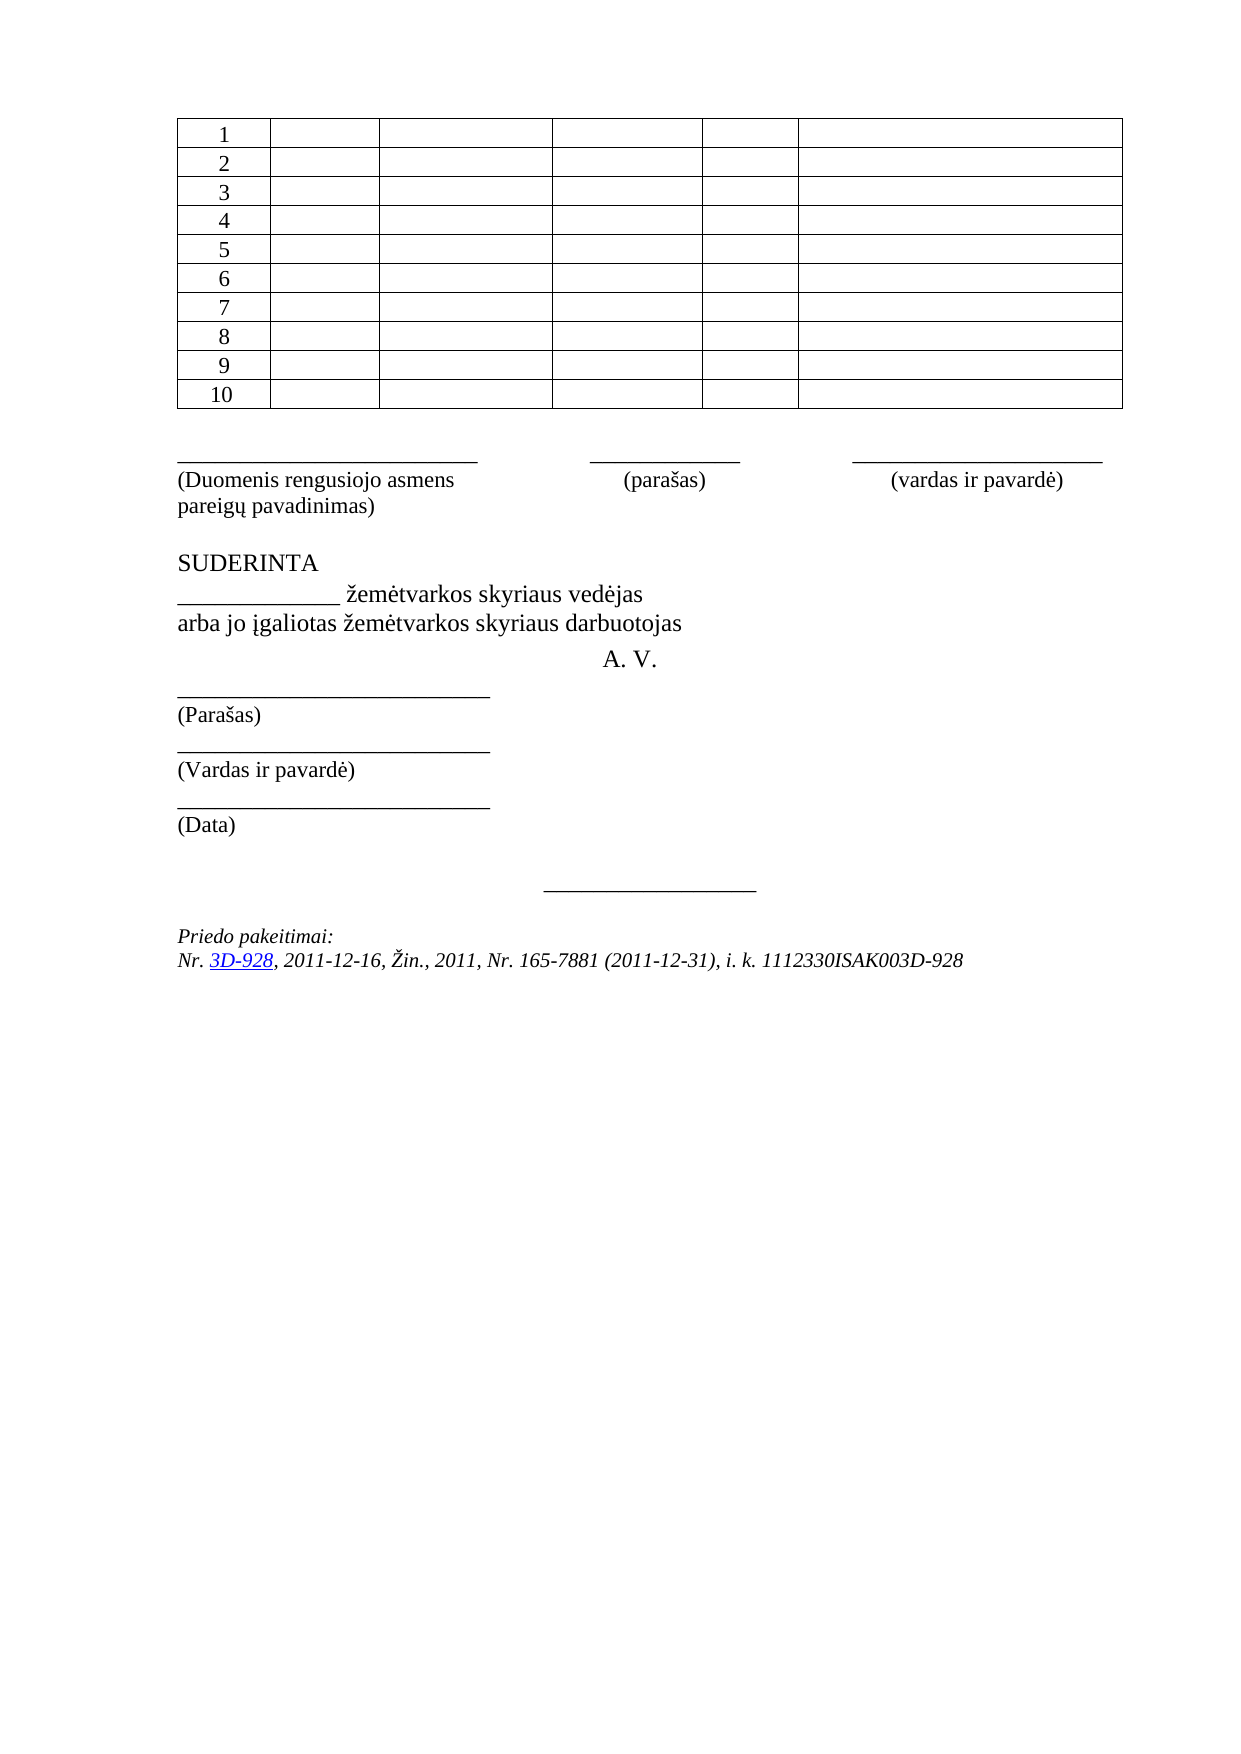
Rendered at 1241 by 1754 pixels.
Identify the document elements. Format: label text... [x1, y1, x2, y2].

text pareigų pavadinimas) [177, 493, 1122, 519]
table_cell [380, 293, 552, 321]
table_cell [799, 177, 1122, 205]
table_cell [271, 322, 379, 350]
table_cell 5 [178, 235, 270, 263]
text _________________________ [177, 783, 1122, 811]
table_cell [271, 235, 379, 263]
table_cell [799, 293, 1122, 321]
table_cell [703, 264, 798, 292]
table_cell [799, 380, 1122, 408]
table_cell 4 [178, 206, 270, 234]
table_cell [553, 380, 702, 408]
table_cell 1 [178, 119, 270, 147]
table_cell 9 [178, 351, 270, 379]
table_cell [703, 206, 798, 234]
table_cell [799, 351, 1122, 379]
text (Parašas) [177, 701, 1122, 727]
table_cell [553, 177, 702, 205]
table_cell [553, 206, 702, 234]
table_cell 3 [178, 177, 270, 205]
table_cell [553, 148, 702, 176]
table_cell [703, 177, 798, 205]
table_cell [380, 264, 552, 292]
table_cell [703, 235, 798, 263]
table_cell 8 [178, 322, 270, 350]
table_cell 6 [178, 264, 270, 292]
table_cell [380, 380, 552, 408]
table_cell [703, 148, 798, 176]
table_cell [380, 119, 552, 147]
text (Duomenis rengusiojo asmens (parašas) (vardas ir pavardė) [177, 466, 1122, 493]
table_cell [380, 206, 552, 234]
table_cell [703, 119, 798, 147]
table_cell [380, 177, 552, 205]
text _________________ [177, 866, 1122, 895]
table_cell [271, 148, 379, 176]
table_cell 10 [178, 380, 270, 408]
table_cell [553, 293, 702, 321]
text arba jo įgaliotas žemėtvarkos skyriaus darbuotojas [177, 608, 1122, 636]
table_cell [553, 119, 702, 147]
table_cell [271, 206, 379, 234]
text (Data) [177, 811, 1122, 838]
table_cell [553, 264, 702, 292]
text ________________________ ____________ ____________________ [177, 437, 1122, 466]
table_cell [703, 322, 798, 350]
table_cell 7 [178, 293, 270, 321]
table_cell [271, 351, 379, 379]
table_cell [703, 380, 798, 408]
table_cell [271, 264, 379, 292]
table_cell [553, 235, 702, 263]
table_cell [271, 293, 379, 321]
text _____________ žemėtvarkos skyriaus vedėjas [177, 579, 1122, 608]
table_cell [271, 380, 379, 408]
table_cell [271, 177, 379, 205]
text _________________________ [177, 727, 1122, 756]
table_cell [553, 322, 702, 350]
text Priedo pakeitimai: [177, 924, 1122, 948]
text _________________________ [177, 672, 1122, 701]
text Nr. 3D-928, 2011-12-16, Žin., 2011, Nr. 165-7881 (2011-12-31), i. k. 1112330ISAK003D-928 [177, 948, 1122, 972]
table_cell [271, 119, 379, 147]
table_cell [380, 351, 552, 379]
text A. V. [602, 644, 1122, 672]
table_cell [799, 264, 1122, 292]
text (Vardas ir pavardė) [177, 756, 1122, 783]
table_cell [553, 351, 702, 379]
table_cell [380, 322, 552, 350]
table_cell [703, 351, 798, 379]
table_cell [380, 235, 552, 263]
text SUDERINTA [177, 548, 1122, 576]
table_cell [799, 206, 1122, 234]
table_cell [703, 293, 798, 321]
table_cell [799, 235, 1122, 263]
table_cell [799, 322, 1122, 350]
table_cell [799, 119, 1122, 147]
table_cell [380, 148, 552, 176]
table_cell 2 [178, 148, 270, 176]
table_cell [799, 148, 1122, 176]
